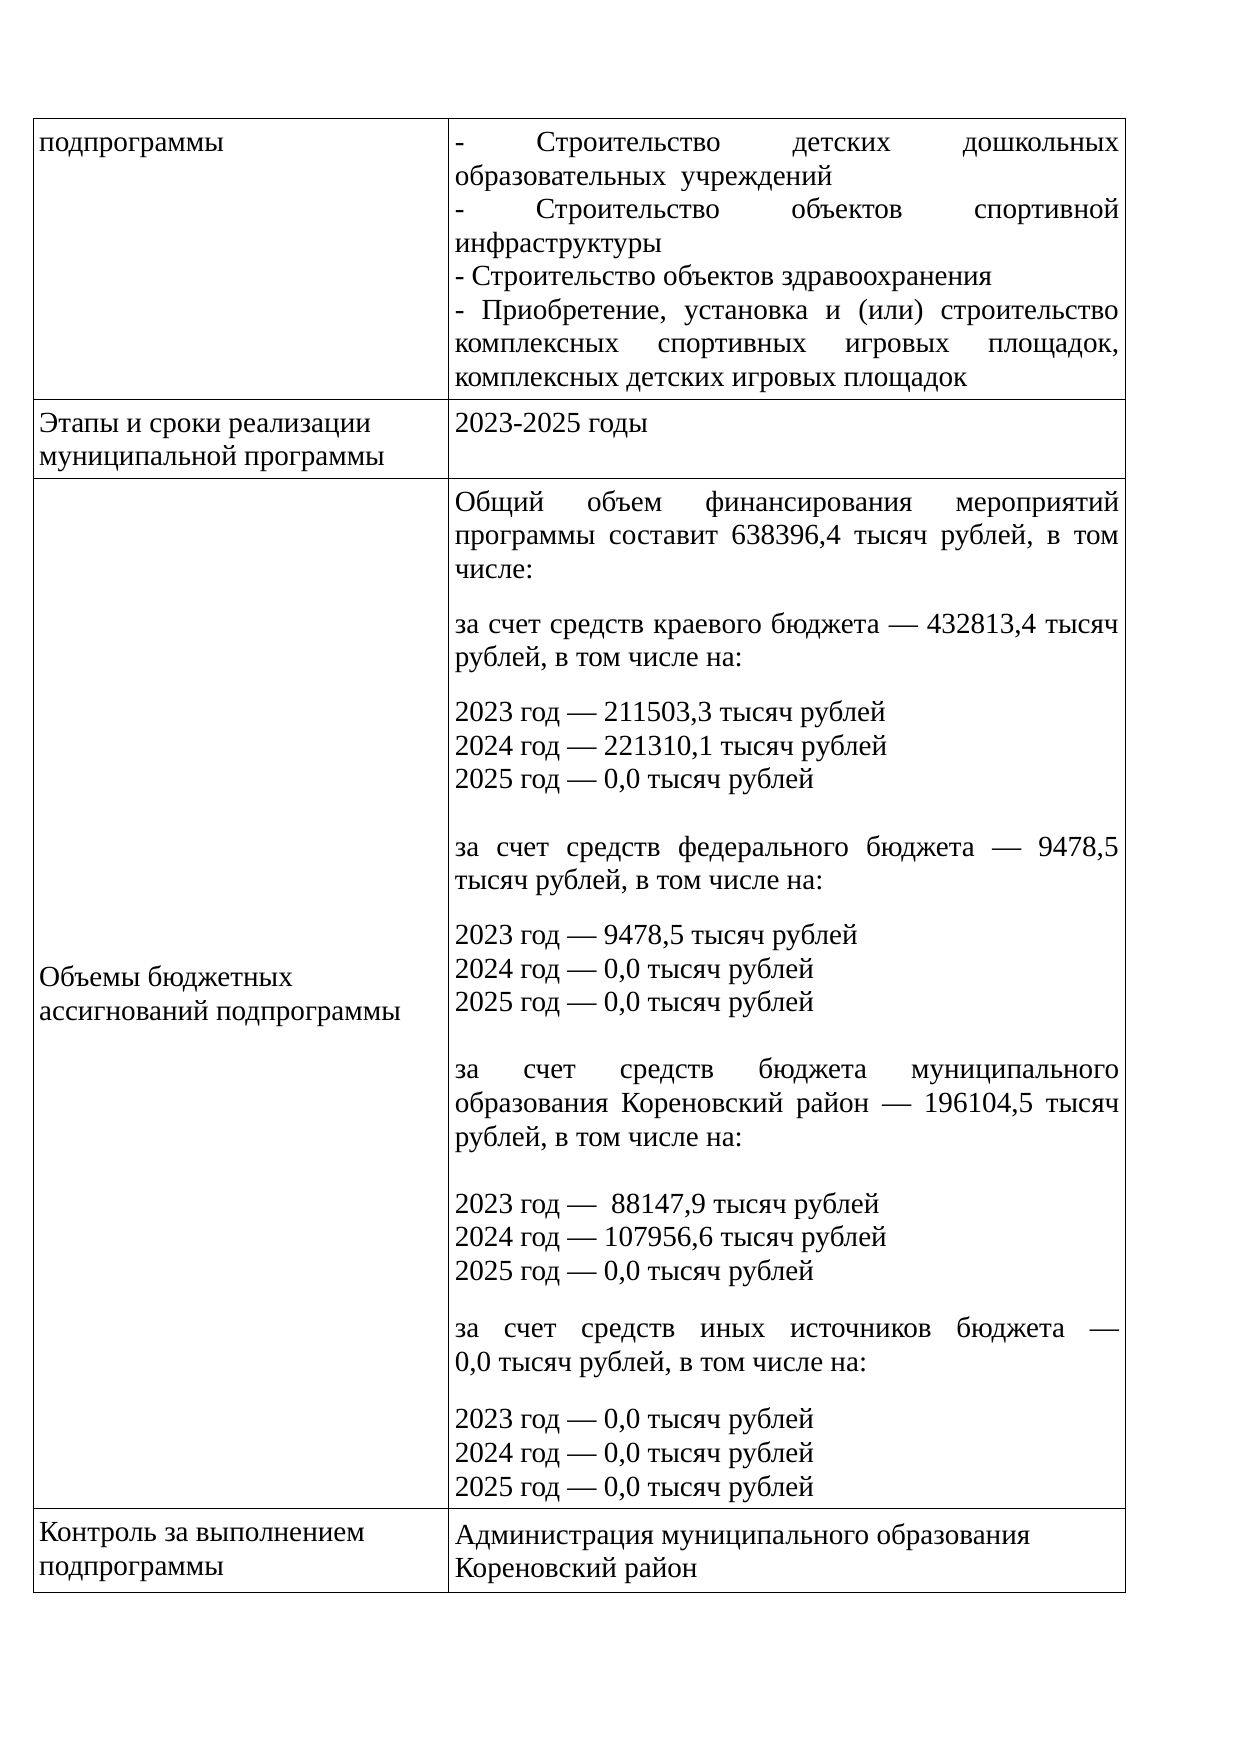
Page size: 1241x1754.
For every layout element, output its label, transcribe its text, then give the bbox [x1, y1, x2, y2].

table_cell - Строительство детских дошкольных образовательных учреждений - Строительство объектов спортивной инфраструктуры - Строительство объектов здравоохранения - Приобретение, установка и (или) строительство комплексных спортивных игровых площадок, комплексных детских игровых площадок [449, 119, 1125, 398]
table_cell Администрация муниципального образования Кореновский район [449, 1509, 1125, 1592]
table_cell Общий объем финансирования мероприятий программы составит 638396,4 тысяч рублей, в том числе: за счет средств краевого бюджета — 432813,4 тысяч рублей, в том числе на: 2023 год — 211503,3 тысяч рублей 2024 год — 221310,1 тысяч рублей 2025 год — 0,0 тысяч рублей за счет средств федерального бюджета — 9478,5 тысяч рублей, в том числе на: 2023 год — 9478,5 тысяч рублей 2024 год — 0,0 тысяч рублей 2025 год — 0,0 тысяч рублей за счет средств бюджета муниципального образования Кореновский район — 196104,5 тысяч рублей, в том числе на: 2023 год — 88147,9 тысяч рублей 2024 год — 107956,6 тысяч рублей 2025 год — 0,0 тысяч рублей за счет средств иных источников бюджета — 0,0 тысяч рублей, в том числе на: 2023 год — 0,0 тысяч рублей 2024 год — 0,0 тысяч рублей 2025 год — 0,0 тысяч рублей [449, 479, 1125, 1508]
table_cell подпрограммы [34, 119, 448, 398]
table_cell Объемы бюджетных ассигнований подпрограммы [34, 479, 448, 1508]
table_cell Этапы и сроки реализации муниципальной программы [34, 400, 448, 477]
table_cell Контроль за выполнением подпрограммы [34, 1509, 448, 1592]
table_cell 2023-2025 годы [449, 400, 1125, 477]
